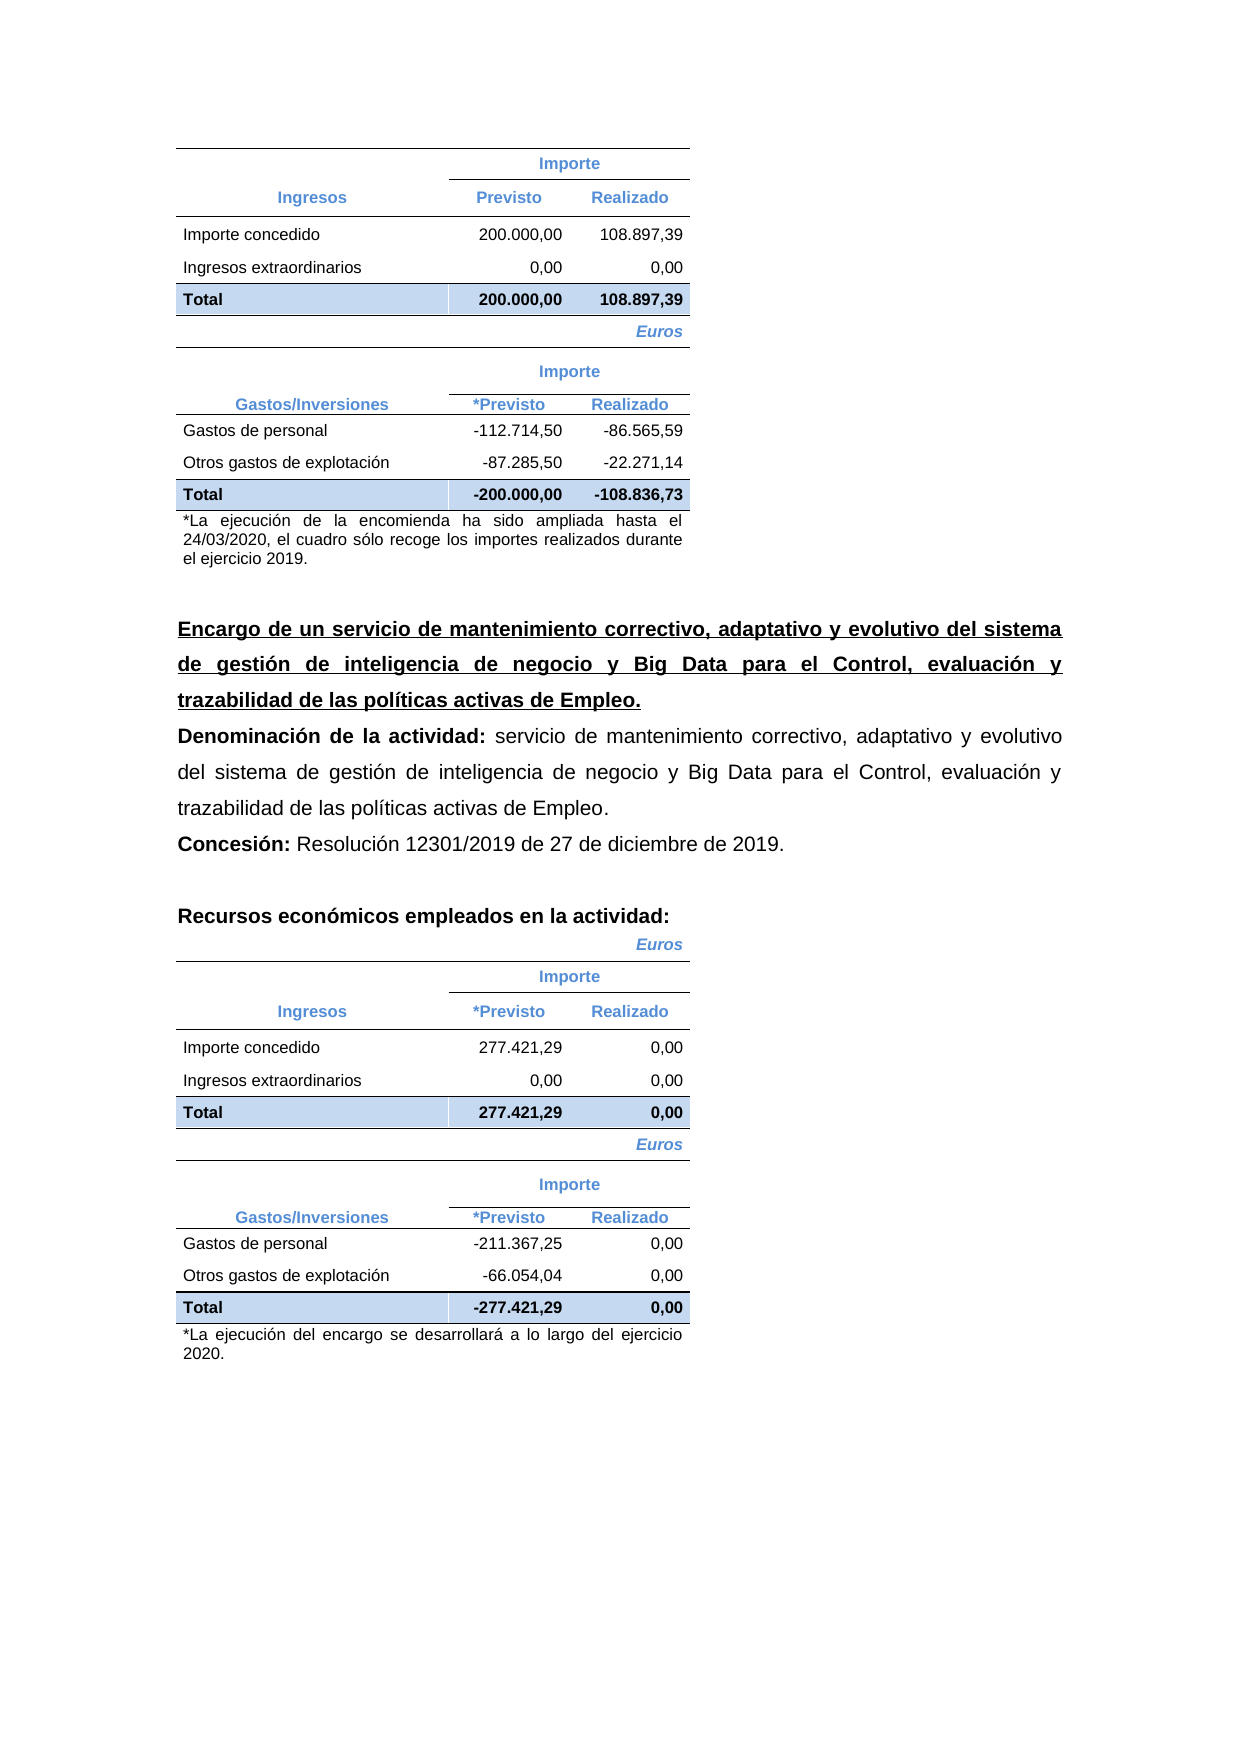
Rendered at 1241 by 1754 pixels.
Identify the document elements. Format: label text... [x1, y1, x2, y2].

table_header [176, 928, 448, 961]
table_cell Ingresos extraordinarios [176, 1065, 448, 1096]
table_cell 108.897,39 [569, 217, 690, 252]
table_cell [176, 348, 448, 394]
table_cell Realizado [569, 395, 690, 414]
table_cell *La ejecución del encargo se desarrollará a lo largo del ejercicio 2020. [176, 1324, 690, 1363]
table_cell Importe [449, 1161, 690, 1207]
text Concesión: Resolución 12301/2019 de 27 de diciembre de 2019. [177, 832, 1063, 856]
table_cell [176, 1129, 448, 1160]
table_cell [176, 1161, 448, 1207]
table_cell Euros [569, 316, 690, 347]
table_cell *La ejecución de la encomienda ha sido ampliada hasta el 24/03/2020, el cuadro sólo recoge los importes realizados durante el ejercicio 2019. [176, 511, 690, 568]
table_cell -66.054,04 [449, 1259, 569, 1291]
table_cell Realizado [569, 993, 690, 1029]
table_cell Realizado [569, 1208, 690, 1227]
table_cell 0,00 [449, 1065, 569, 1096]
table_cell 0,00 [569, 1293, 690, 1323]
table_cell Ingresos [176, 992, 448, 1029]
table_cell Gastos/Inversiones [176, 1207, 448, 1227]
table_cell Gastos de personal [176, 1229, 448, 1259]
table_cell -277.421,29 [449, 1293, 569, 1323]
table_cell Importe [449, 348, 690, 394]
table_cell Total [176, 1097, 448, 1127]
table_cell 277.421,29 [449, 1030, 569, 1065]
table_cell 0,00 [569, 1065, 690, 1096]
table_cell 0,00 [569, 1259, 690, 1291]
text Denominación de la actividad: servicio de mantenimiento correctivo, adaptativo y evolutivo del sistema de gestión de inteligencia de negocio y Big Data para el Control, evaluación y trazabilidad de las políticas activas de Empleo. [177, 724, 1063, 820]
table_cell *Previsto [449, 1208, 569, 1227]
table_cell [176, 149, 448, 179]
table_cell 108.897,39 [569, 284, 690, 314]
table_cell *Previsto [449, 395, 569, 414]
table_cell Previsto [449, 180, 569, 216]
table_cell 0,00 [569, 1097, 690, 1127]
table_cell Gastos/Inversiones [176, 394, 448, 414]
table_cell Importe concedido [176, 217, 448, 252]
table_header [449, 928, 569, 961]
table_cell 0,00 [449, 252, 569, 283]
table_cell Ingresos [176, 179, 448, 216]
table_cell Otros gastos de explotación [176, 446, 448, 478]
table_cell Total [176, 284, 448, 314]
text de gestión de inteligencia de negocio y Big Data para el Control, evaluación y [177, 638, 1063, 673]
table_cell -112.714,50 [449, 415, 569, 446]
table_cell Importe concedido [176, 1030, 448, 1065]
table_cell -22.271,14 [569, 446, 690, 478]
table_cell 0,00 [569, 1229, 690, 1259]
table_cell -87.285,50 [449, 446, 569, 478]
text Recursos económicos empleados en la actividad: [177, 904, 1063, 928]
text trazabilidad de las políticas activas de Empleo. [177, 674, 1063, 712]
table_cell Euros [569, 1129, 690, 1160]
table_cell 200.000,00 [449, 284, 569, 314]
table_cell [449, 316, 569, 347]
table_cell [176, 962, 448, 992]
table_cell [449, 1129, 569, 1160]
table_cell Gastos de personal [176, 415, 448, 446]
table_cell -108.836,73 [569, 480, 690, 510]
table_cell [176, 316, 448, 347]
text Encargo de un servicio de mantenimiento correctivo, adaptativo y evolutivo del sistema [177, 616, 1063, 637]
table_cell Ingresos extraordinarios [176, 252, 448, 283]
table_cell Total [176, 480, 448, 510]
table_cell -200.000,00 [449, 480, 569, 510]
table_cell Otros gastos de explotación [176, 1259, 448, 1291]
table_cell -211.367,25 [449, 1229, 569, 1259]
table_cell -86.565,59 [569, 415, 690, 446]
table_cell Importe [449, 962, 690, 992]
table_cell 277.421,29 [449, 1097, 569, 1127]
table_cell Total [176, 1293, 448, 1323]
table_cell Realizado [569, 180, 690, 216]
table_cell 0,00 [569, 1030, 690, 1065]
table_header Euros [569, 928, 690, 961]
table_cell 0,00 [569, 252, 690, 283]
table_cell *Previsto [449, 993, 569, 1029]
table_cell 200.000,00 [449, 217, 569, 252]
table_cell Importe [449, 149, 690, 179]
